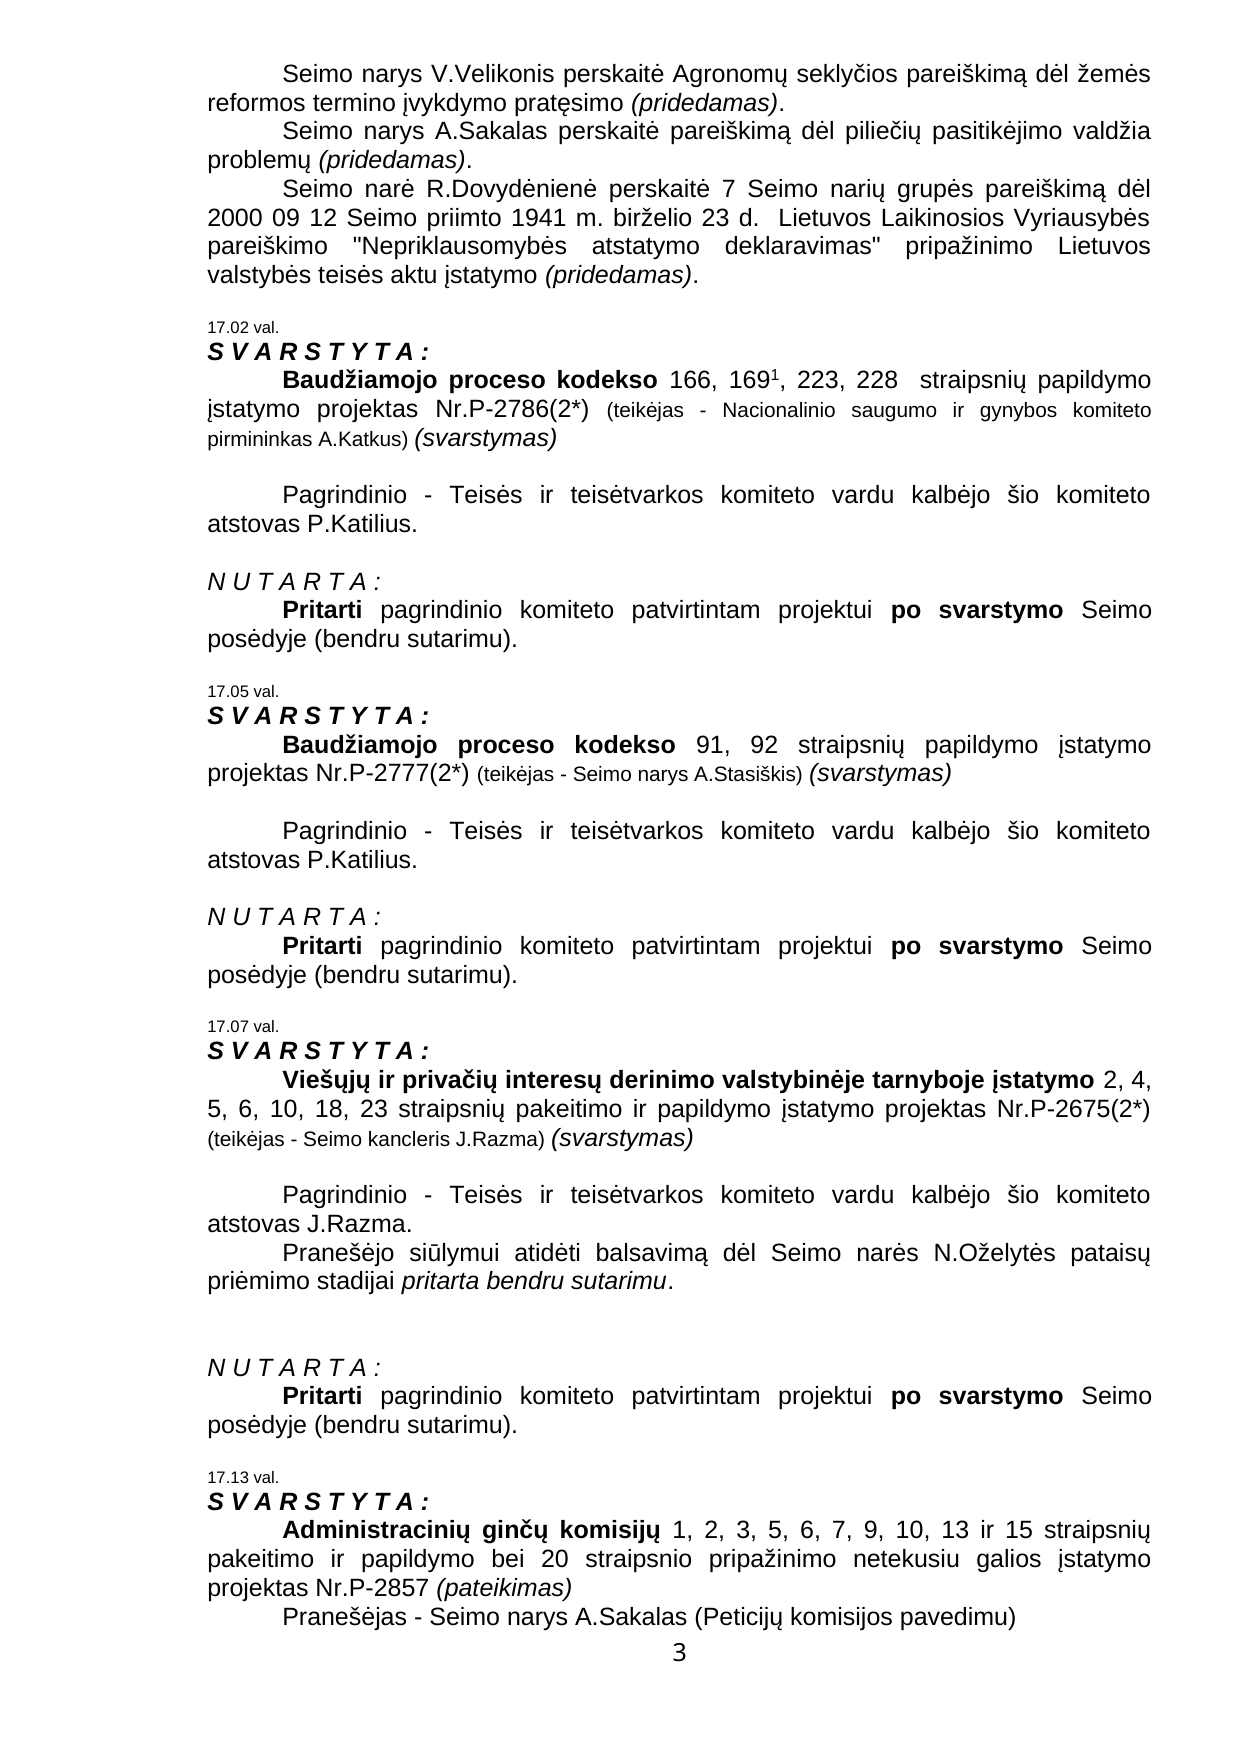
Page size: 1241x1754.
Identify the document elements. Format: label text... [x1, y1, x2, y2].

text Pritarti pagrindinio komiteto patvirtintam projektui po svarstymo Seimo posėdyje (bendru sutarimu). [207, 1381, 1152, 1439]
text S V A R S T Y T A : [207, 1487, 1152, 1515]
text S V A R S T Y T A : [207, 701, 1152, 729]
text Pranešėjo siūlymui atidėti balsavimą dėl Seimo narės N.Oželytės pataisų priėmimo stadijai pritarta bendru sutarimu. [207, 1237, 1152, 1295]
text N U T A R T A : [207, 902, 1152, 931]
text S V A R S T Y T A : [207, 1036, 1152, 1065]
text S V A R S T Y T A : [207, 337, 1152, 365]
text Administracinių ginčų komisijų 1, 2, 3, 5, 6, 7, 9, 10, 13 ir 15 straipsnių pakeitimo ir papildymo bei 20 straipsnio pripažinimo netekusiu galios įstatymo projektas Nr.P-2857 (pateikimas) [207, 1515, 1152, 1602]
text Baudžiamojo proceso kodekso 166, 1691, 223, 228 straipsnių papildymo įstatymo projektas Nr.P-2786(2*) (teikėjas - Nacionalinio saugumo ir gynybos komiteto pirmininkas A.Katkus) (svarstymas) [207, 365, 1152, 452]
text Pritarti pagrindinio komiteto patvirtintam projektui po svarstymo Seimo posėdyje (bendru sutarimu). [207, 931, 1152, 988]
text 17.02 val. [207, 317, 1152, 337]
text Pranešėjas - Seimo narys A.Sakalas (Peticijų komisijos pavedimu) [207, 1602, 1152, 1630]
text Baudžiamojo proceso kodekso 91, 92 straipsnių papildymo įstatymo projektas Nr.P-2777(2*) (teikėjas - Seimo narys A.Stasiškis) (svarstymas) [207, 729, 1152, 787]
text 17.05 val. [207, 682, 1152, 701]
text N U T A R T A : [207, 567, 1152, 595]
text N U T A R T A : [207, 1352, 1152, 1381]
text Seimo narys V.Velikonis perskaitė Agronomų seklyčios pareiškimą dėl žemės reformos termino įvykdymo pratęsimo (pridedamas). [207, 59, 1152, 116]
text Seimo narys A.Sakalas perskaitė pareiškimą dėl piliečių pasitikėjimo valdžia problemų (pridedamas). [207, 116, 1152, 174]
text Pagrindinio - Teisės ir teisėtvarkos komiteto vardu kalbėjo šio komiteto atstovas P.Katilius. [207, 816, 1152, 873]
text Pagrindinio - Teisės ir teisėtvarkos komiteto vardu kalbėjo šio komiteto atstovas P.Katilius. [207, 480, 1152, 538]
text 17.07 val. [207, 1017, 1152, 1036]
text Viešųjų ir privačių interesų derinimo valstybinėje tarnyboje įstatymo 2, 4, 5, 6, 10, 18, 23 straipsnių pakeitimo ir papildymo įstatymo projektas Nr.P-2675(2*) (teikėjas - Seimo kancleris J.Razma) (svarstymas) [207, 1065, 1152, 1151]
text Pritarti pagrindinio komiteto patvirtintam projektui po svarstymo Seimo posėdyje (bendru sutarimu). [207, 595, 1152, 653]
text Seimo narė R.Dovydėnienė perskaitė 7 Seimo narių grupės pareiškimą dėl 2000 09 12 Seimo priimto 1941 m. birželio 23 d. Lietuvos Laikinosios Vyriausybės pareiškimo "Nepriklausomybės atstatymo deklaravimas" pripažinimo Lietuvos valstybės teisės aktu įstatymo (pridedamas). [207, 174, 1152, 289]
text 17.13 val. [207, 1467, 1152, 1487]
text Pagrindinio - Teisės ir teisėtvarkos komiteto vardu kalbėjo šio komiteto atstovas J.Razma. [207, 1180, 1152, 1237]
